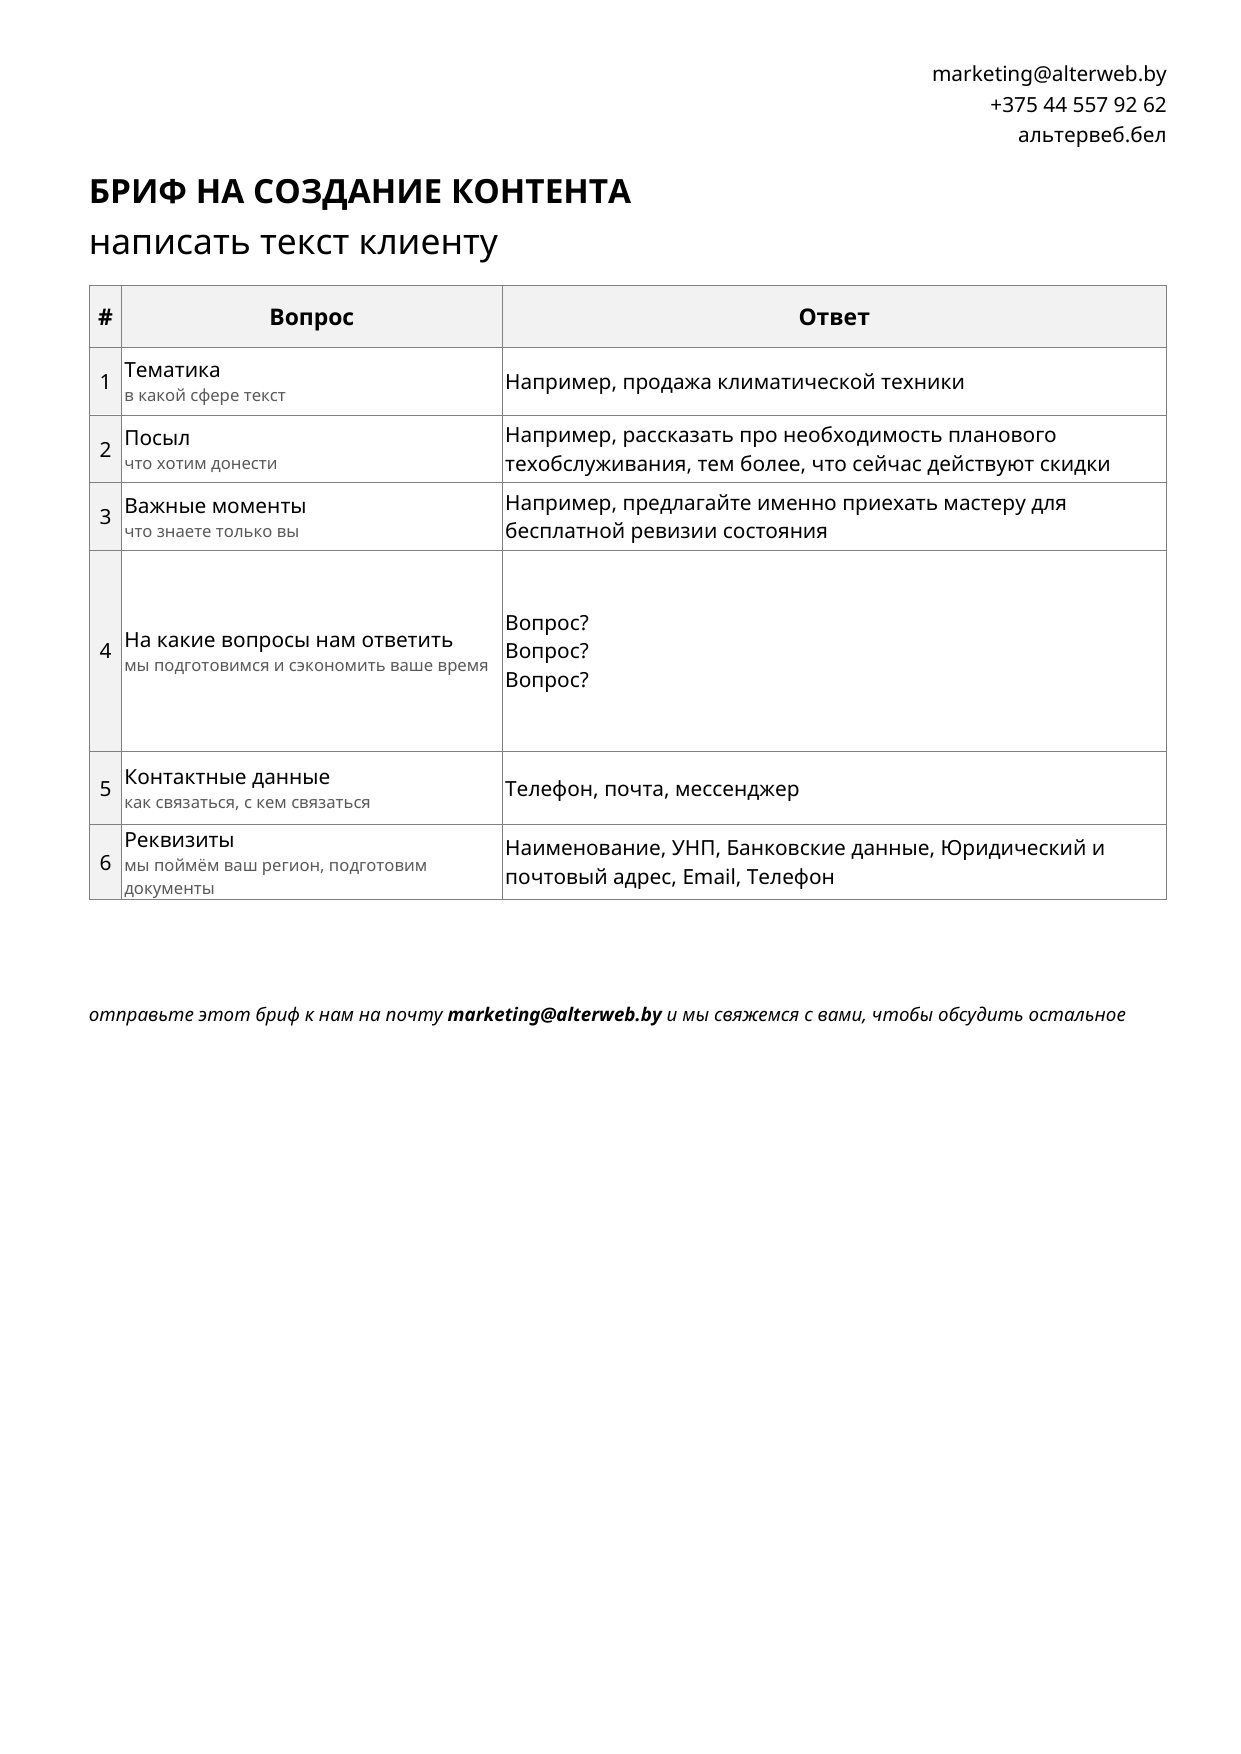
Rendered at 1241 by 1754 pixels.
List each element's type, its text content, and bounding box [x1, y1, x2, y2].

table_cell Важные моменты что знаете только вы [122, 483, 502, 550]
table_cell 5 [90, 752, 121, 824]
table_cell Например, продажа климатической техники [503, 348, 1166, 414]
text БРИФ НА СОЗДАНИЕ КОНТЕНТА [89, 168, 1167, 213]
table_cell Телефон, почта, мессенджер [503, 752, 1166, 824]
table_cell 4 [90, 551, 121, 751]
table_cell Например, рассказать про необходимость планового техобслуживания, тем более, что сейчас действуют скидки [503, 416, 1166, 482]
table_cell 1 [90, 348, 121, 414]
table_cell Посыл что хотим донести [122, 416, 502, 482]
text отправьте этот бриф к нам на почту marketing@alterweb.by и мы свяжемся с вами, чтобы обсудить остальное [89, 1001, 1167, 1026]
table_cell 3 [90, 483, 121, 550]
table_cell Наименование, УНП, Банковские данные, Юридический и почтовый адрес, Email, Телефон [503, 825, 1166, 899]
table_cell Реквизиты мы поймём ваш регион, подготовим документы [122, 825, 502, 899]
table_cell Вопрос? Вопрос? Вопрос? [503, 551, 1166, 751]
table_cell Например, предлагайте именно приехать мастеру для бесплатной ревизии состояния [503, 483, 1166, 550]
table_cell 2 [90, 416, 121, 482]
table_cell На какие вопросы нам ответить мы подготовимся и сэкономить ваше время [122, 551, 502, 751]
text marketing@alterweb.by +375 44 557 92 62 альтервеб.бел [89, 59, 1167, 149]
table_cell Тематика в какой сфере текст [122, 348, 502, 414]
table_cell Контактные данные как связаться, с кем связаться [122, 752, 502, 824]
table_header # [90, 286, 121, 347]
table_cell 6 [90, 825, 121, 899]
table_header Вопрос [122, 286, 502, 347]
table_header Ответ [503, 286, 1166, 347]
text написать текст клиенту [89, 217, 1167, 265]
